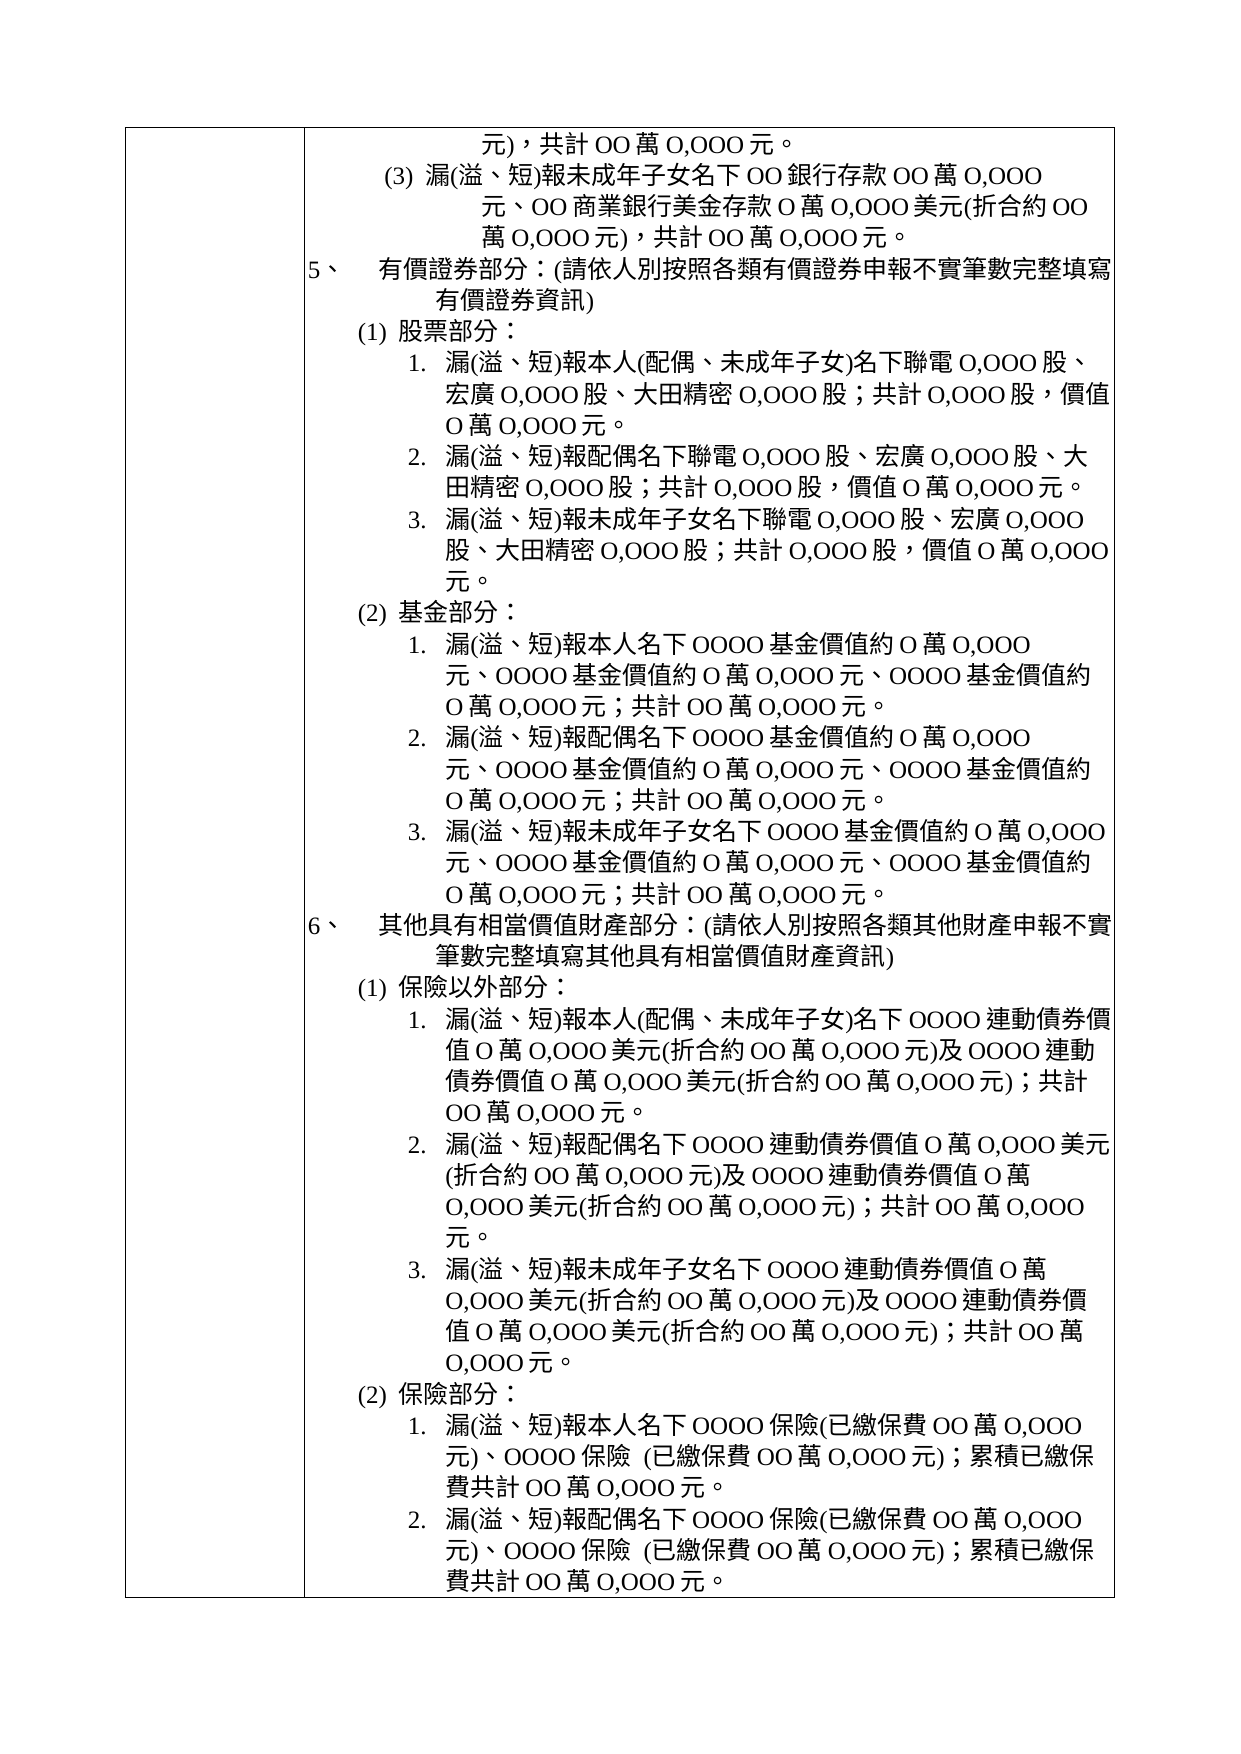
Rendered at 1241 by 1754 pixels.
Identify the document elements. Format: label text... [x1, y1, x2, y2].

table_cell [126, 128, 304, 1597]
table_cell 土地部分：(請依人別按照申報不實筆數完整填寫土地坐落資訊) 漏(溢、短)報本人名下坐落OO縣(市)OO鄉(鎮)OO段OOOO地號土地O筆。(公告現值新台幣(下同)OO萬OOOO元) 漏(溢、短)報配偶名下坐落OO縣(市)OO鄉(鎮)OO段OOOO地號土地O筆。(公告現值新台幣(下同)OO萬OOOO元) 漏(溢、短)報未成年子女名下坐落OO縣(市)OO鄉(鎮)OO段OOOO地號土地O筆。(公告現值新台幣(下同)OO萬OOOO元) 建物部分：(請依人別按照申報不實筆數完整填寫建物坐落資訊) 漏(溢、短)報本人名下坐落OO縣(市)OO鄉(鎮)OO段OOOO建號建物O筆。(現值OO萬OOOO元) 漏(溢、短)報配偶名下坐落OO縣(市)OO鄉(鎮)OO段OOOO建號建物O筆。(現值OO萬OOOO元) 漏(溢、短)報未成年子女名下坐落OO縣(市)OO鄉(鎮)OO段OOOO建號建物O筆。(現值OO萬OOOO元) 汽車部分：(請依人別按照申報不實筆數完整填寫車牌) 漏(溢、短)報本人名下車牌為OO-OOOO之汽車一輛。(現值約OO萬OOOO元) 漏(溢、短)報配偶名下車牌為OO-OOOO之汽車一輛。(現值約OO萬OOOO元) 漏(溢、短)報未成年子女名下車牌為OO-OOOO之汽車一輛。(現值約OO萬OOOO元) 存款部分：(請依人別按照申報不實筆數完整填寫存款資訊) 漏(溢、短)報本人名下OO銀行存款OO萬O,OOO元、OO商業銀行美金存款O萬O,OOO美元(折合約OO萬O,OOO元)，共計OO萬O,OOO元。 漏(溢、短)報配偶名下OO銀行存款OO萬O,OOO元、OO商業銀行美金存款O萬O,OOO美元(折合約OO萬O,OOO元)，共計OO萬O,OOO元。 漏(溢、短)報未成年子女名下OO銀行存款OO萬O,OOO元、OO商業銀行美金存款O萬O,OOO美元(折合約OO萬O,OOO元)，共計OO萬O,OOO元。 有價證券部分：(請依人別按照各類有價證券申報不實筆數完整填寫有價證券資訊) 股票部分： 漏(溢、短)報本人(配偶、未成年子女)名下聯電O,OOO股、宏廣O,OOO股、大田精密O,OOO股；共計O,OOO股，價值O萬O,OOO元。 漏(溢、短)報配偶名下聯電O,OOO股、宏廣O,OOO股、大田精密O,OOO股；共計O,OOO股，價值O萬O,OOO元。 漏(溢、短)報未成年子女名下聯電O,OOO股、宏廣O,OOO股、大田精密O,OOO股；共計O,OOO股，價值O萬O,OOO元。 基金部分： 漏(溢、短)報本人名下OOOO基金價值約O萬O,OOO元、OOOO基金價值約O萬O,OOO元、OOOO基金價值約O萬O,OOO元；共計OO萬O,OOO元。 漏(溢、短)報配偶名下OOOO基金價值約O萬O,OOO元、OOOO基金價值約O萬O,OOO元、OOOO基金價值約O萬O,OOO元；共計OO萬O,OOO元。 漏(溢、短)報未成年子女名下OOOO基金價值約O萬O,OOO元、OOOO基金價值約O萬O,OOO元、OOOO基金價值約O萬O,OOO元；共計OO萬O,OOO元。 其他具有相當價值財產部分：(請依人別按照各類其他財產申報不實筆數完整填寫其他具有相當價值財產資訊) 保險以外部分： 漏(溢、短)報本人(配偶、未成年子女)名下OOOO連動債券價值O萬O,OOO美元(折合約OO萬O,OOO元)及OOOO連動債券價值O萬O,OOO美元(折合約OO萬O,OOO元)；共計OO萬O,OOO元。 漏(溢、短)報配偶名下OOOO連動債券價值O萬O,OOO美元(折合約OO萬O,OOO元)及OOOO連動債券價值O萬O,OOO美元(折合約OO萬O,OOO元)；共計OO萬O,OOO元。 漏(溢、短)報未成年子女名下OOOO連動債券價值O萬O,OOO美元(折合約OO萬O,OOO元)及OOOO連動債券價值O萬O,OOO美元(折合約OO萬O,OOO元)；共計OO萬O,OOO元。 保險部分： 漏(溢、短)報本人名下OOOO保險(已繳保費OO萬O,OOO元)、OOOO保險 (已繳保費OO萬O,OOO元)；累積已繳保費共計OO萬O,OOO元。 漏(溢、短)報配偶名下OOOO保險(已繳保費OO萬O,OOO元)、OOOO保險 (已繳保費OO萬O,OOO元)；累積已繳保費共計OO萬O,OOO元。 漏(溢、短)報未成年子女名下OOOO保險(已繳保費OO萬O,OOO元)、OOOO保險 (已繳保費OO萬O,OOO元)；累積已繳保費共計OO萬O,OOO元。 債權部分： 漏(溢、短)報本人對於OO證券股份有限公司債權OO萬O,OOO元、OO證券股份有限公司債權OO萬O,OOO元，共計OO萬O,OOO元。 漏(溢、短)報配偶對於OO證券股份有限公司債權OO萬O,OOO元、OO證券股份有限公司債權OO萬O,OOO元，共計OO萬O,OOO元。 漏(溢、短)報未成年子女對於OO證券股份有限公司債權OO萬O,OOO元、OO證券股份有限公司債權OO萬O,OOO元，共計OO萬O,OOO元。 債務部分：(請依人別按照申報不實筆數完整填寫債務資訊) 漏(溢、短)報本人對於OO銀行債務OO萬O,OOO元、OO商業銀行債務OO萬O,OOO元，共計OO萬O,OOO元。 漏(溢、短)報配偶對於OO銀行債務OO萬O,OOO元、OO商業銀行債務OO萬O,OOO元，共計OO萬O,OOO元。 漏(溢、短)報未成年子女對於OO銀行債務OO萬O,OOO元、OO商業銀行債務OO萬O,OOO元，共計OO萬O,OOO元。 事業投資部分： 漏(溢、短)報本人名下OOOO投資OO萬O,OOO元。 漏(溢、短)報配偶名下OOOO投資OO萬O,OOO元。 漏(溢、短)報未成年子女名下OOOO投資OO萬O,OOO元。 申報不實金額共計OOO萬O,OOO元(土地部分OO萬O,OOO元、建物部分OO萬O,OOO元、汽車部分OO萬O,OOO元、存款部分OO萬O,OOO元、有價證券部分OO萬O,OOO元、其他具有相當價值財產OO萬O,OOO元、債權部分OO萬O,OOO元、債務部分OO萬O,OOO元、事業投資部分OO萬O,OOO元。 [305, 128, 1114, 1597]
